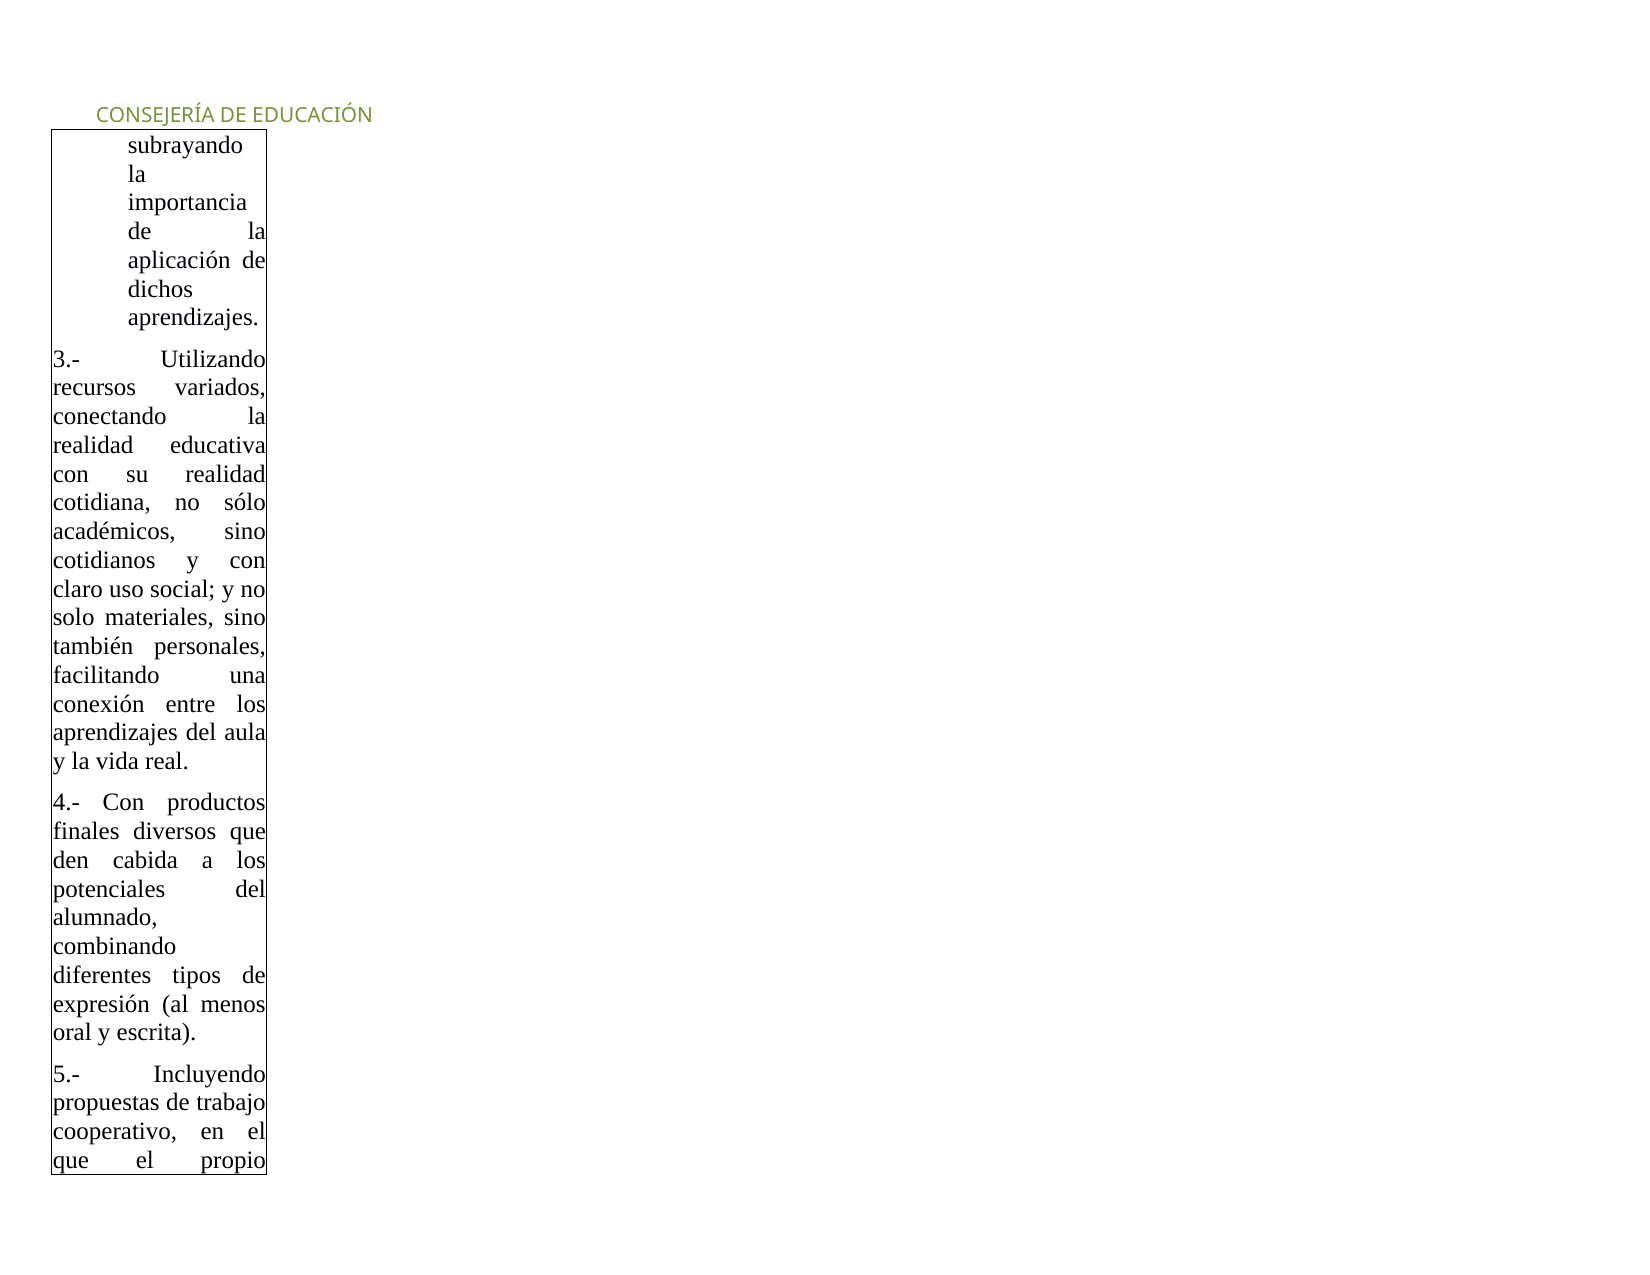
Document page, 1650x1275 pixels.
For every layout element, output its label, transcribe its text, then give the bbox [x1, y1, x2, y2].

table_cell subrayando la importancia de la aplicación de dichos aprendizajes. 3.- Utilizando recursos variados, conectando la realidad educativa con su realidad cotidiana, no sólo académicos, sino cotidianos y con claro uso social; y no solo materiales, sino también personales, facilitando una conexión entre los aprendizajes del aula y la vida real. 4.- Con productos finales diversos que den cabida a los potenciales del alumnado, combinando diferentes tipos de expresión (al menos oral y escrita). 5.- Incluyendo propuestas de trabajo cooperativo, en el que el propio [52, 130, 266, 1174]
